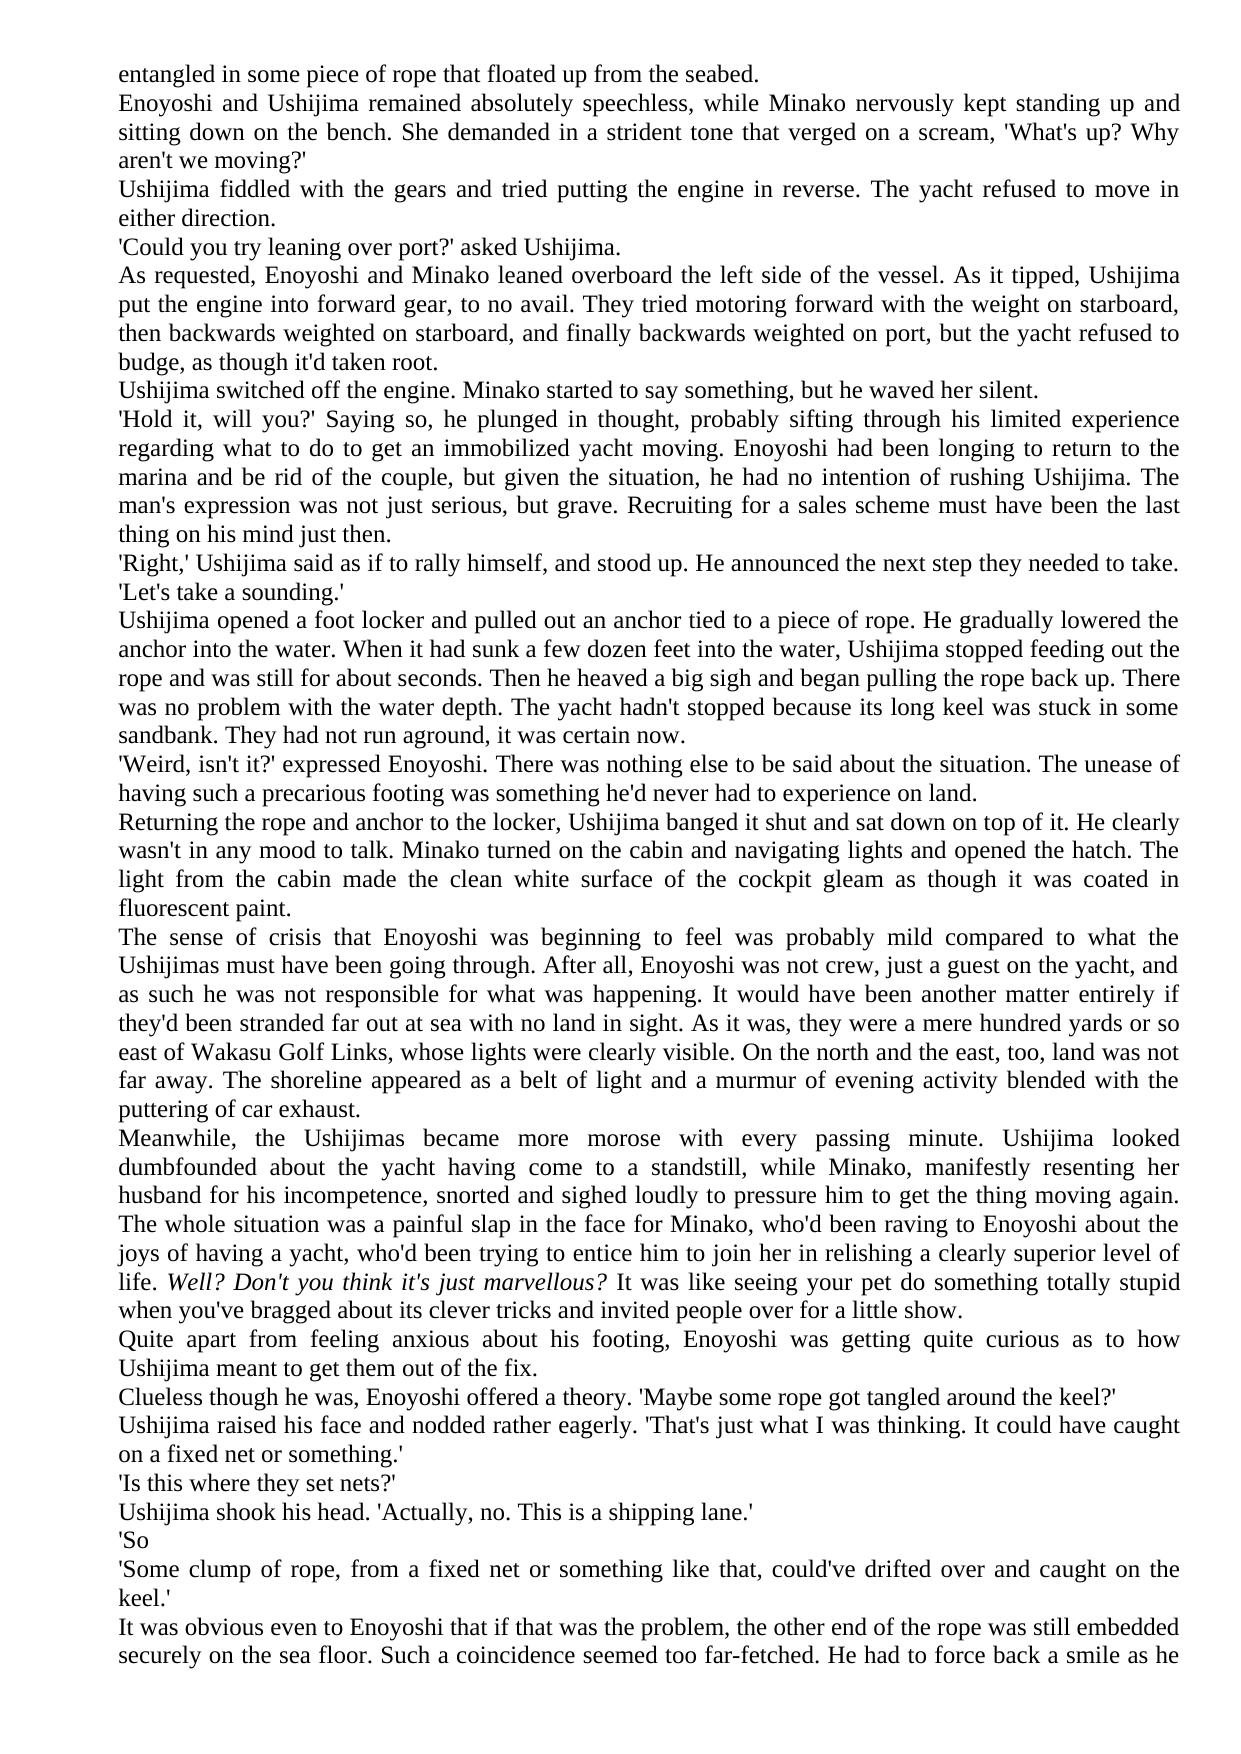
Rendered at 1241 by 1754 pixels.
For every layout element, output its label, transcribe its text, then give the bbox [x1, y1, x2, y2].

text 'Is this where they set nets?' [118, 1468, 1181, 1497]
text Meanwhile, the Ushijimas became more morose with every passing minute. Ushijima looked dumbfounded about the yacht having come to a standstill, while Minako, manifestly resenting her husband for his incompetence, snorted and sighed loudly to pressure him to get the thing moving again. The whole situation was a painful slap in the face for Minako, who'd been raving to Enoyoshi about the joys of having a yacht, who'd been trying to entice him to join her in relishing a clearly superior level of life. Well? Don't you think it's just marvellous? It was like seeing your pet do something totally stupid when you've bragged about its clever tricks and invited people over for a little show. [118, 1123, 1181, 1324]
text The sense of crisis that Enoyoshi was beginning to feel was probably mild compared to what the Ushijimas must have been going through. After all, Enoyoshi was not crew, just a guest on the yacht, and as such he was not responsible for what was happening. It would have been another matter entirely if they'd been stranded far out at sea with no land in sight. As it was, they were a mere hundred yards or so east of Wakasu Golf Links, whose lights were clearly visible. On the north and the east, too, land was not far away. The shoreline appeared as a belt of light and a murmur of evening activity blended with the puttering of car exhaust. [118, 922, 1181, 1123]
text Enoyoshi and Ushijima remained absolutely speechless, while Minako nervously kept standing up and sitting down on the bench. She demanded in a strident tone that verged on a scream, 'What's up? Why aren't we moving?' [118, 88, 1181, 174]
text It was obvious even to Enoyoshi that if that was the problem, the other end of the rope was still embedded securely on the sea floor. Such a coincidence seemed too far-fetched. He had to force back a smile as he [118, 1612, 1181, 1669]
text As requested, Enoyoshi and Minako leaned overboard the left side of the vessel. As it tipped, Ushijima put the engine into forward gear, to no avail. They tried motoring forward with the weight on starboard, then backwards weighted on starboard, and finally backwards weighted on port, but the yacht refused to budge, as though it'd taken root. [118, 260, 1181, 375]
text Returning the rope and anchor to the locker, Ushijima banged it shut and sat down on top of it. He clearly wasn't in any mood to talk. Minako turned on the cabin and navigating lights and opened the hatch. The light from the cabin made the clean white surface of the cockpit gleam as though it was coated in fluorescent paint. [118, 807, 1181, 922]
text Clueless though he was, Enoyoshi offered a theory. 'Maybe some rope got tangled around the keel?' [118, 1382, 1181, 1410]
text Quite apart from feeling anxious about his footing, Enoyoshi was getting quite curious as to how Ushijima meant to get them out of the fix. [118, 1324, 1181, 1382]
text 'Right,' Ushijima said as if to rally himself, and stood up. He announced the next step they needed to take. 'Let's take a sounding.' [118, 548, 1181, 605]
text Ushijima shook his head. 'Actually, no. This is a shipping lane.' [118, 1497, 1181, 1525]
text 'Hold it, will you?' Saying so, he plunged in thought, probably sifting through his limited experience regarding what to do to get an immobilized yacht moving. Enoyoshi had been longing to return to the marina and be rid of the couple, but given the situation, he had no intention of rushing Ushijima. The man's expression was not just serious, but grave. Recruiting for a sales scheme must have been the last thing on his mind just then. [118, 404, 1181, 548]
text 'Could you try leaning over port?' asked Ushijima. [118, 232, 1181, 260]
text 'Weird, isn't it?' expressed Enoyoshi. There was nothing else to be said about the situation. The unease of having such a precarious footing was something he'd never had to experience on land. [118, 749, 1181, 807]
text 'So [118, 1525, 1181, 1554]
text entangled in some piece of rope that floated up from the seabed. [118, 59, 1181, 88]
text Ushijima opened a foot locker and pulled out an anchor tied to a piece of rope. He gradually lowered the anchor into the water. When it had sunk a few dozen feet into the water, Ushijima stopped feeding out the rope and was still for about seconds. Then he heaved a big sigh and began pulling the rope back up. There was no problem with the water depth. The yacht hadn't stopped because its long keel was stuck in some sandbank. They had not run aground, it was certain now. [118, 605, 1181, 749]
text Ushijima fiddled with the gears and tried putting the engine in reverse. The yacht refused to move in either direction. [118, 174, 1181, 232]
text Ushijima raised his face and nodded rather eagerly. 'That's just what I was thinking. It could have caught on a fixed net or something.' [118, 1410, 1181, 1468]
text Ushijima switched off the engine. Minako started to say something, but he waved her silent. [118, 375, 1181, 404]
text 'Some clump of rope, from a fixed net or something like that, could've drifted over and caught on the keel.' [118, 1554, 1181, 1612]
